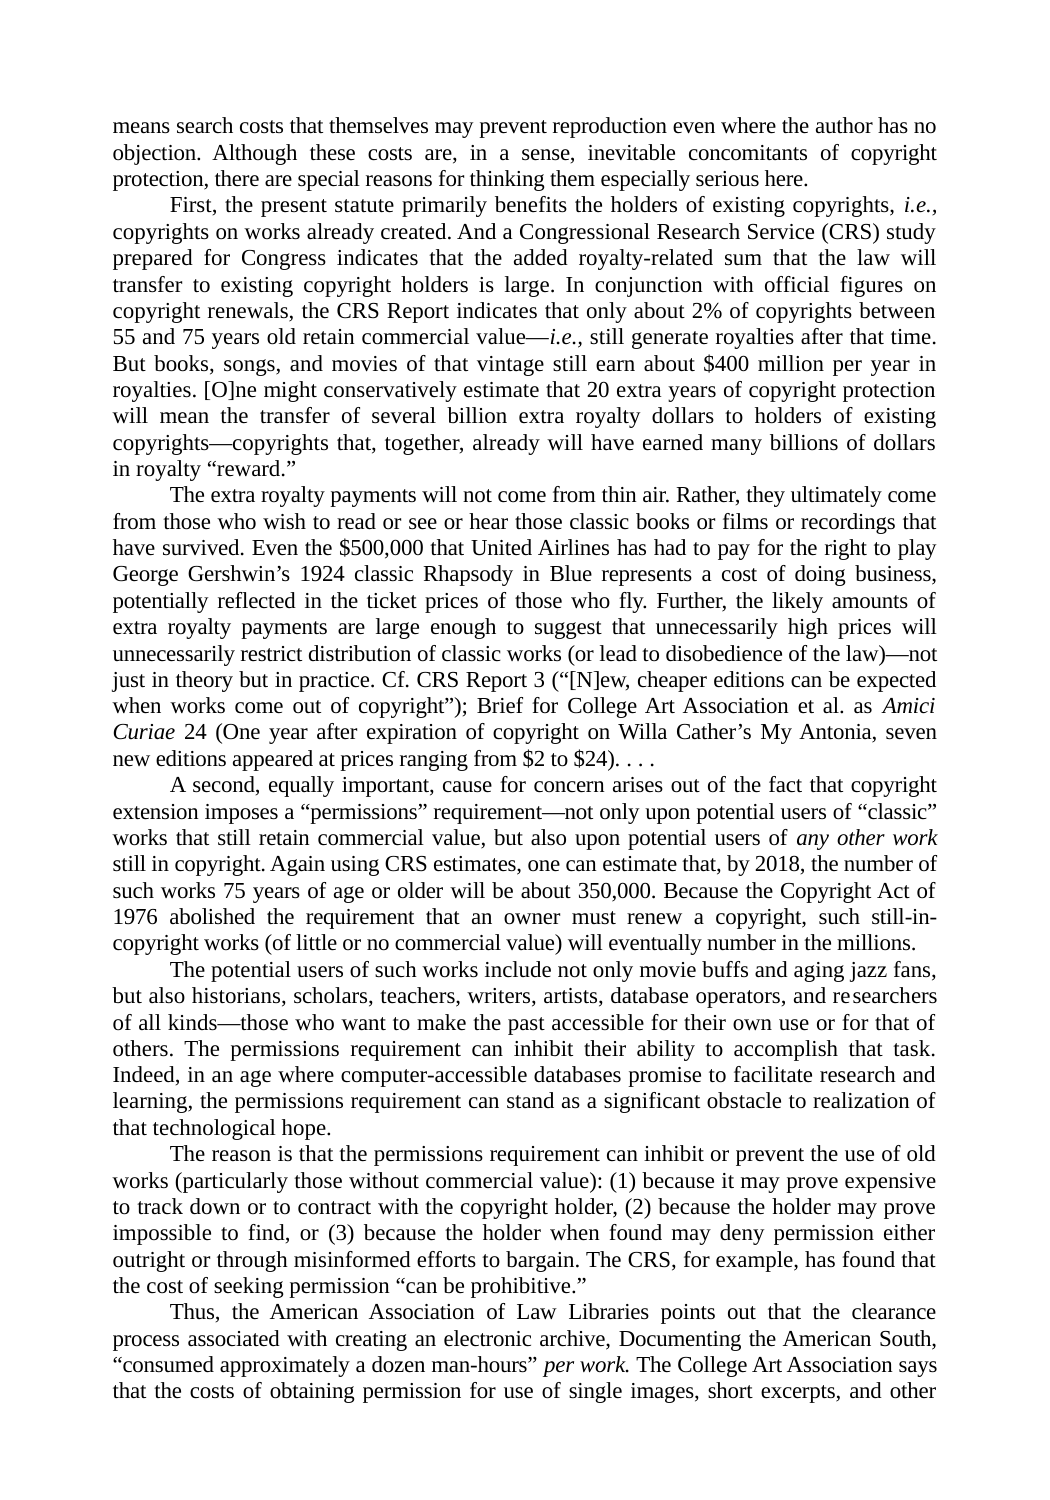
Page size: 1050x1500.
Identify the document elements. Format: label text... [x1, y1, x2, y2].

text A second, equally important, cause for concern arises out of the fact that copyright extension imposes a “permissions” requirement—not only upon potential users of “classic” works that still retain commercial value, but also upon potential users of any other work still in copyright. Again using CRS estimates, one can estimate that, by 2018, the number of such works 75 years of age or older will be about 350,000. Because the Copyright Act of 1976 abolished the requirement that an owner must renew a copyright, such still-in-copyright works (of little or no commercial value) will eventually number in the millions. [112, 771, 937, 956]
text The potential users of such works include not only movie buffs and aging jazz fans, but also historians, scholars, teachers, writers, artists, database operators, and re­search­ers of all kinds—those who want to make the past accessible for their own use or for that of others. The permissions requirement can inhibit their ability to accomplish that task. Indeed, in an age where computer-accessible databases promise to facilitate research and learning, the permissions requirement can stand as a significant obstacle to realization of that technological hope. [112, 956, 937, 1140]
text The reason is that the permissions requirement can inhibit or prevent the use of old works (particularly those without commercial value): (1) because it may prove expensive to track down or to contract with the copyright holder, (2) because the holder may prove impossible to find, or (3) because the holder when found may deny permission either outright or through misinformed efforts to bargain. The CRS, for example, has found that the cost of seeking permission “can be prohibitive.” [112, 1140, 937, 1298]
text The extra royalty payments will not come from thin air. Rather, they ultimately come from those who wish to read or see or hear those classic books or films or recordings that have survived. Even the $500,000 that United Airlines has had to pay for the right to play George Gershwin’s 1924 classic Rhapsody in Blue represents a cost of doing business, potentially reflected in the ticket prices of those who fly. Further, the likely amounts of extra royalty payments are large enough to suggest that unnecessarily high prices will unnecessarily restrict distribution of classic works (or lead to disobedience of the law)—not just in theory but in practice. Cf. CRS Report 3 (“[N]ew, cheaper editions can be expected when works come out of copyright”); Brief for College Art Association et al. as Amici Curiae 24 (One year after expiration of copyright on Willa Cather’s My Antonia, seven new editions appeared at prices ranging from $2 to $24). . . . [112, 481, 937, 771]
text First, the present statute primarily benefits the holders of existing copyrights, i.e., copyrights on works already created. And a Congressional Research Service (CRS) study prepared for Congress indicates that the added royalty-related sum that the law will transfer to existing copyright holders is large. In conjunction with official figures on copyright renewals, the CRS Report indicates that only about 2% of copyrights between 55 and 75 years old retain commercial value—i.e., still generate royalties after that time. But books, songs, and movies of that vintage still earn about $400 million per year in royalties. [O]ne might conservatively estimate that 20 extra years of copyright protection will mean the transfer of several billion extra royalty dollars to holders of existing copyrights—copyrights that, together, already will have earned many billions of dollars in royalty “reward.” [112, 192, 937, 481]
text means search costs that themselves may prevent reproduction even where the author has no objection. Although these costs are, in a sense, inevitable concomitants of copyright protection, there are special reasons for thinking them especially serious here. [112, 112, 937, 192]
text Thus, the American Association of Law Libraries points out that the clearance process associated with creating an electronic archive, Documenting the American South, “consumed approximately a dozen man-hours” per work. The College Art Association says that the costs of obtaining permission for use of single images, short excerpts, and other [112, 1298, 937, 1404]
